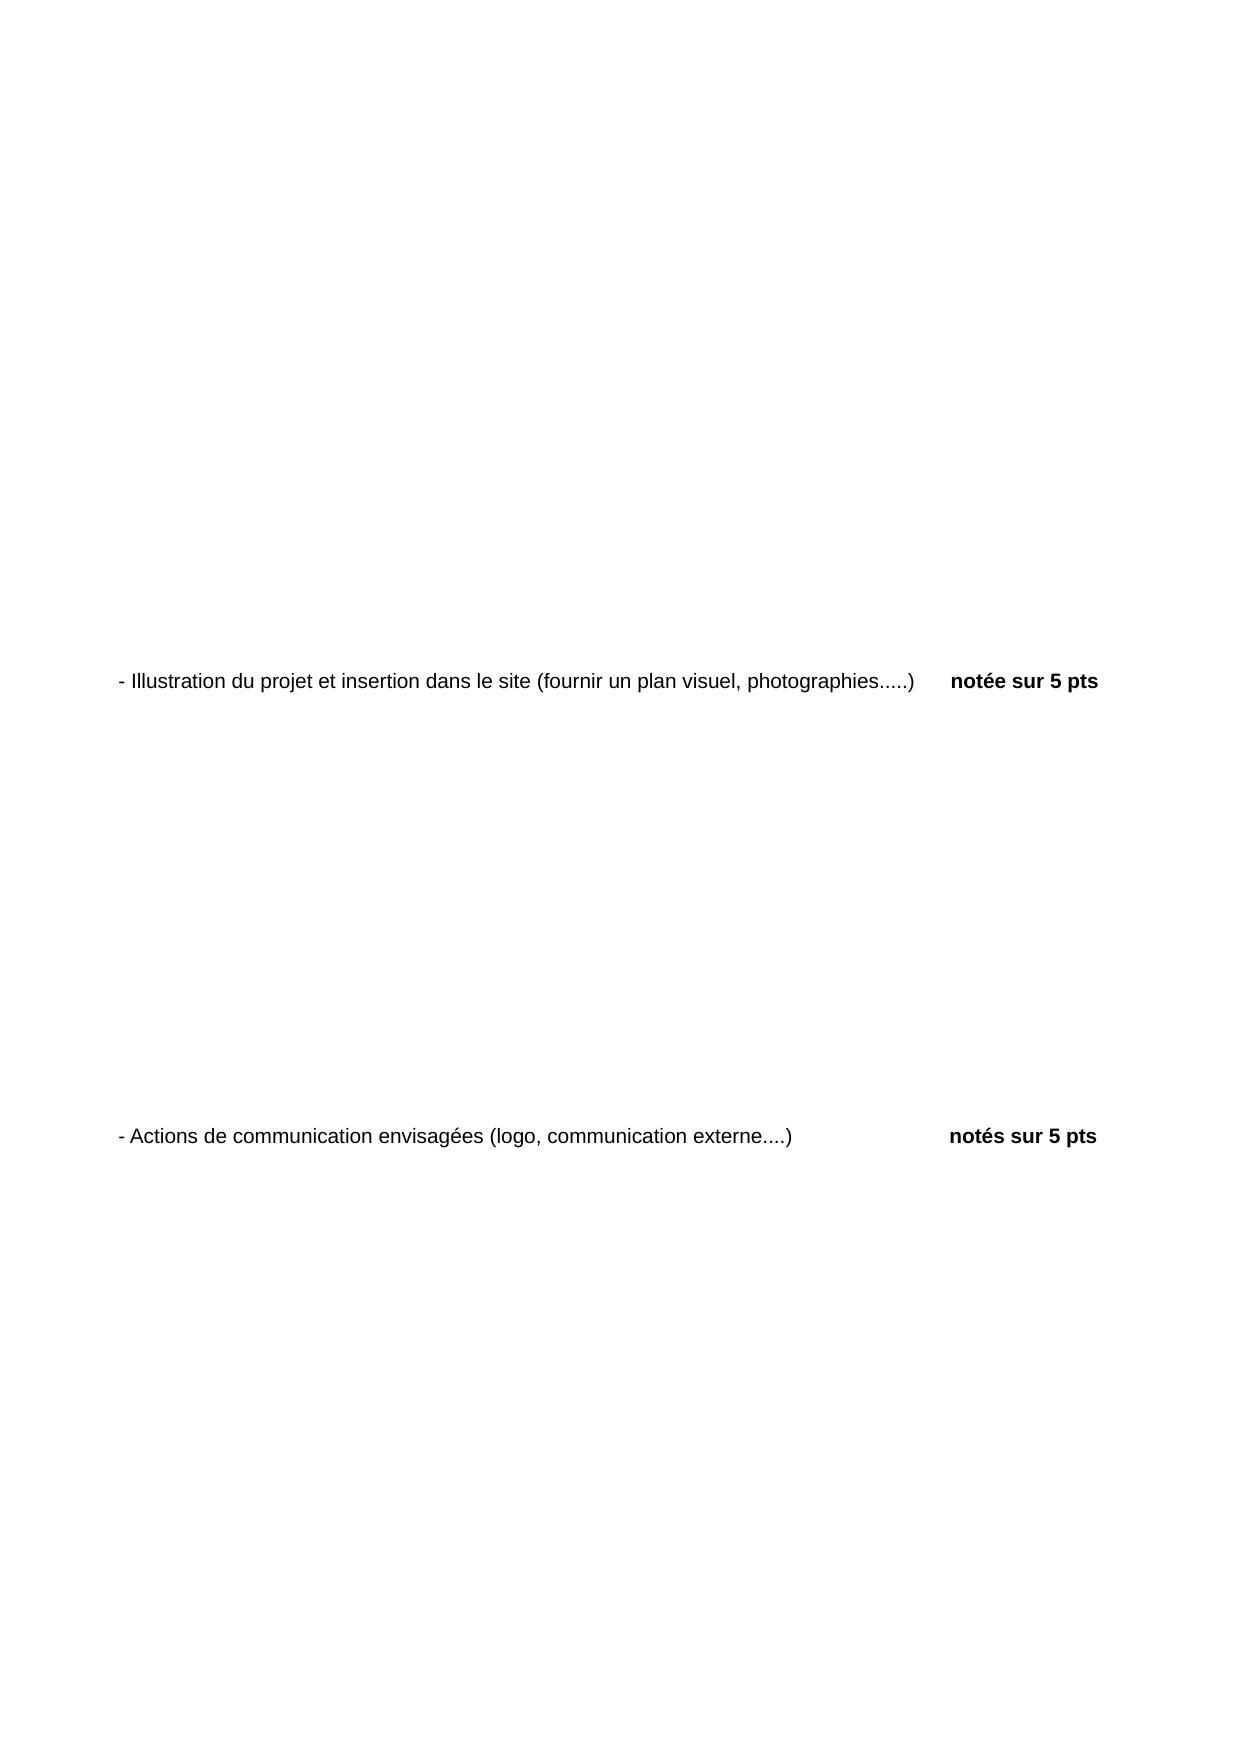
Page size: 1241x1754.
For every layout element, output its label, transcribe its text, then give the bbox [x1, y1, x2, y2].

text - Illustration du projet et insertion dans le site (fournir un plan visuel, photographies.....) notée sur 5 pts [118, 669, 1122, 693]
text - Actions de communication envisagées (logo, communication externe....) notés sur 5 pts [118, 1124, 1122, 1148]
